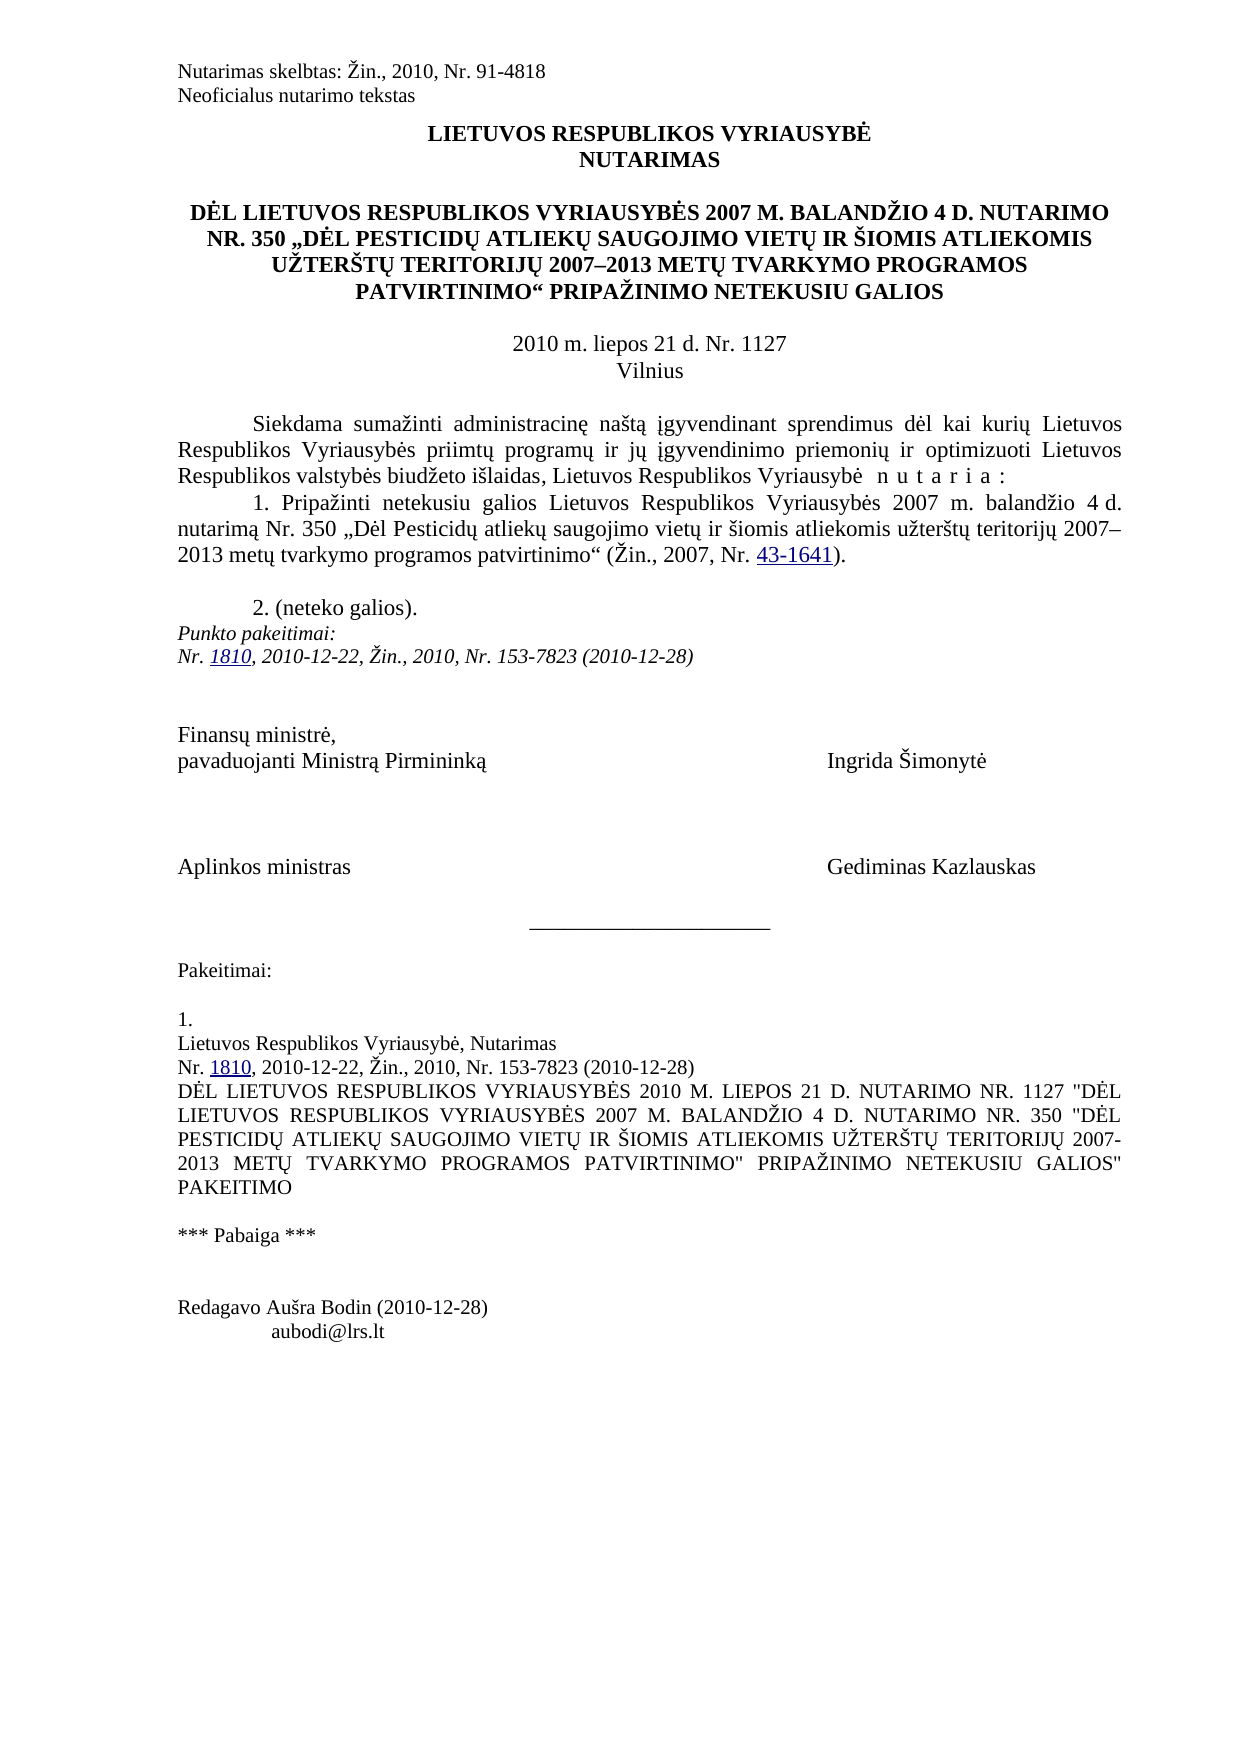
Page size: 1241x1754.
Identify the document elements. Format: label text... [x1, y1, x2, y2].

text 1. Pripažinti netekusiu galios Lietuvos Respublikos Vyriausybės 2007 m. balandžio 4 d. nutarimą Nr. 350 „Dėl Pesticidų atliekų saugojimo vietų ir šiomis atliekomis užterštų teritorijų 2007–2013 metų tvarkymo programos patvirtinimo“ (Žin., 2007, Nr. 43-1641). [177, 489, 1122, 568]
text nutarimas [177, 146, 1122, 172]
text Lietuvos Respublikos Vyriausybė, Nutarimas [177, 1031, 1122, 1055]
text _____________________ [177, 906, 1122, 932]
text Nr. 1810, 2010-12-22, Žin., 2010, Nr. 153-7823 (2010-12-28) [177, 644, 1122, 668]
text Finansų ministrė, pavaduojanti Ministrą Pirmininką Ingrida Šimonytė [177, 721, 1122, 774]
text Nutarimas skelbtas: Žin., 2010, Nr. 91-4818 [177, 59, 1122, 83]
text 1. [177, 1007, 1122, 1031]
text Vilnius [177, 357, 1122, 383]
text DĖL LIETUVOS RESPUBLIKOS VYRIAUSYBĖS 2007 M. BALANDŽIO 4 D. NUTARIMO NR. 350 „Dėl Pesticidų atliekų saugojimo vietų ir šiomis atliekomis užterštų teritorijų 2007–2013 metų tvarkymo programos patvirtinimo“ PRIPAŽINIMO NETEKUSIU GALIOS [177, 199, 1122, 304]
text Punkto pakeitimai: [177, 620, 1122, 644]
text Nr. 1810, 2010-12-22, Žin., 2010, Nr. 153-7823 (2010-12-28) [177, 1055, 1122, 1079]
text Redagavo Aušra Bodin (2010-12-28) [177, 1295, 1122, 1319]
text Pakeitimai: [177, 958, 1122, 982]
text Aplinkos ministras Gediminas Kazlauskas [177, 853, 1122, 879]
text Neoficialus nutarimo tekstas [177, 83, 1122, 107]
text *** Pabaiga *** [177, 1223, 1122, 1247]
text aubodi@lrs.lt [177, 1319, 1122, 1343]
text 2010 m. liepos 21 d. Nr. 1127 [177, 331, 1122, 357]
text 2. (neteko galios). [177, 594, 1122, 620]
subtitle Lietuvos Respublikos Vyriausybė [177, 120, 1122, 146]
text DĖL LIETUVOS RESPUBLIKOS VYRIAUSYBĖS 2010 M. LIEPOS 21 D. NUTARIMO NR. 1127 "DĖL LIETUVOS RESPUBLIKOS VYRIAUSYBĖS 2007 M. BALANDŽIO 4 D. NUTARIMO NR. 350 "DĖL PESTICIDŲ ATLIEKŲ SAUGOJIMO VIETŲ IR ŠIOMIS ATLIEKOMIS UŽTERŠTŲ TERITORIJŲ 2007-2013 METŲ TVARKYMO PROGRAMOS PATVIRTINIMO" PRIPAŽINIMO NETEKUSIU GALIOS" PAKEITIMO [177, 1079, 1122, 1199]
text Siekdama sumažinti administracinę naštą įgyvendinant sprendimus dėl kai kurių Lietuvos Respublikos Vyriausybės priimtų programų ir jų įgyvendinimo priemonių ir optimizuoti Lietuvos Respublikos valstybės biudžeto išlaidas, Lietuvos Respublikos Vyriausybė nutaria: [177, 409, 1122, 489]
